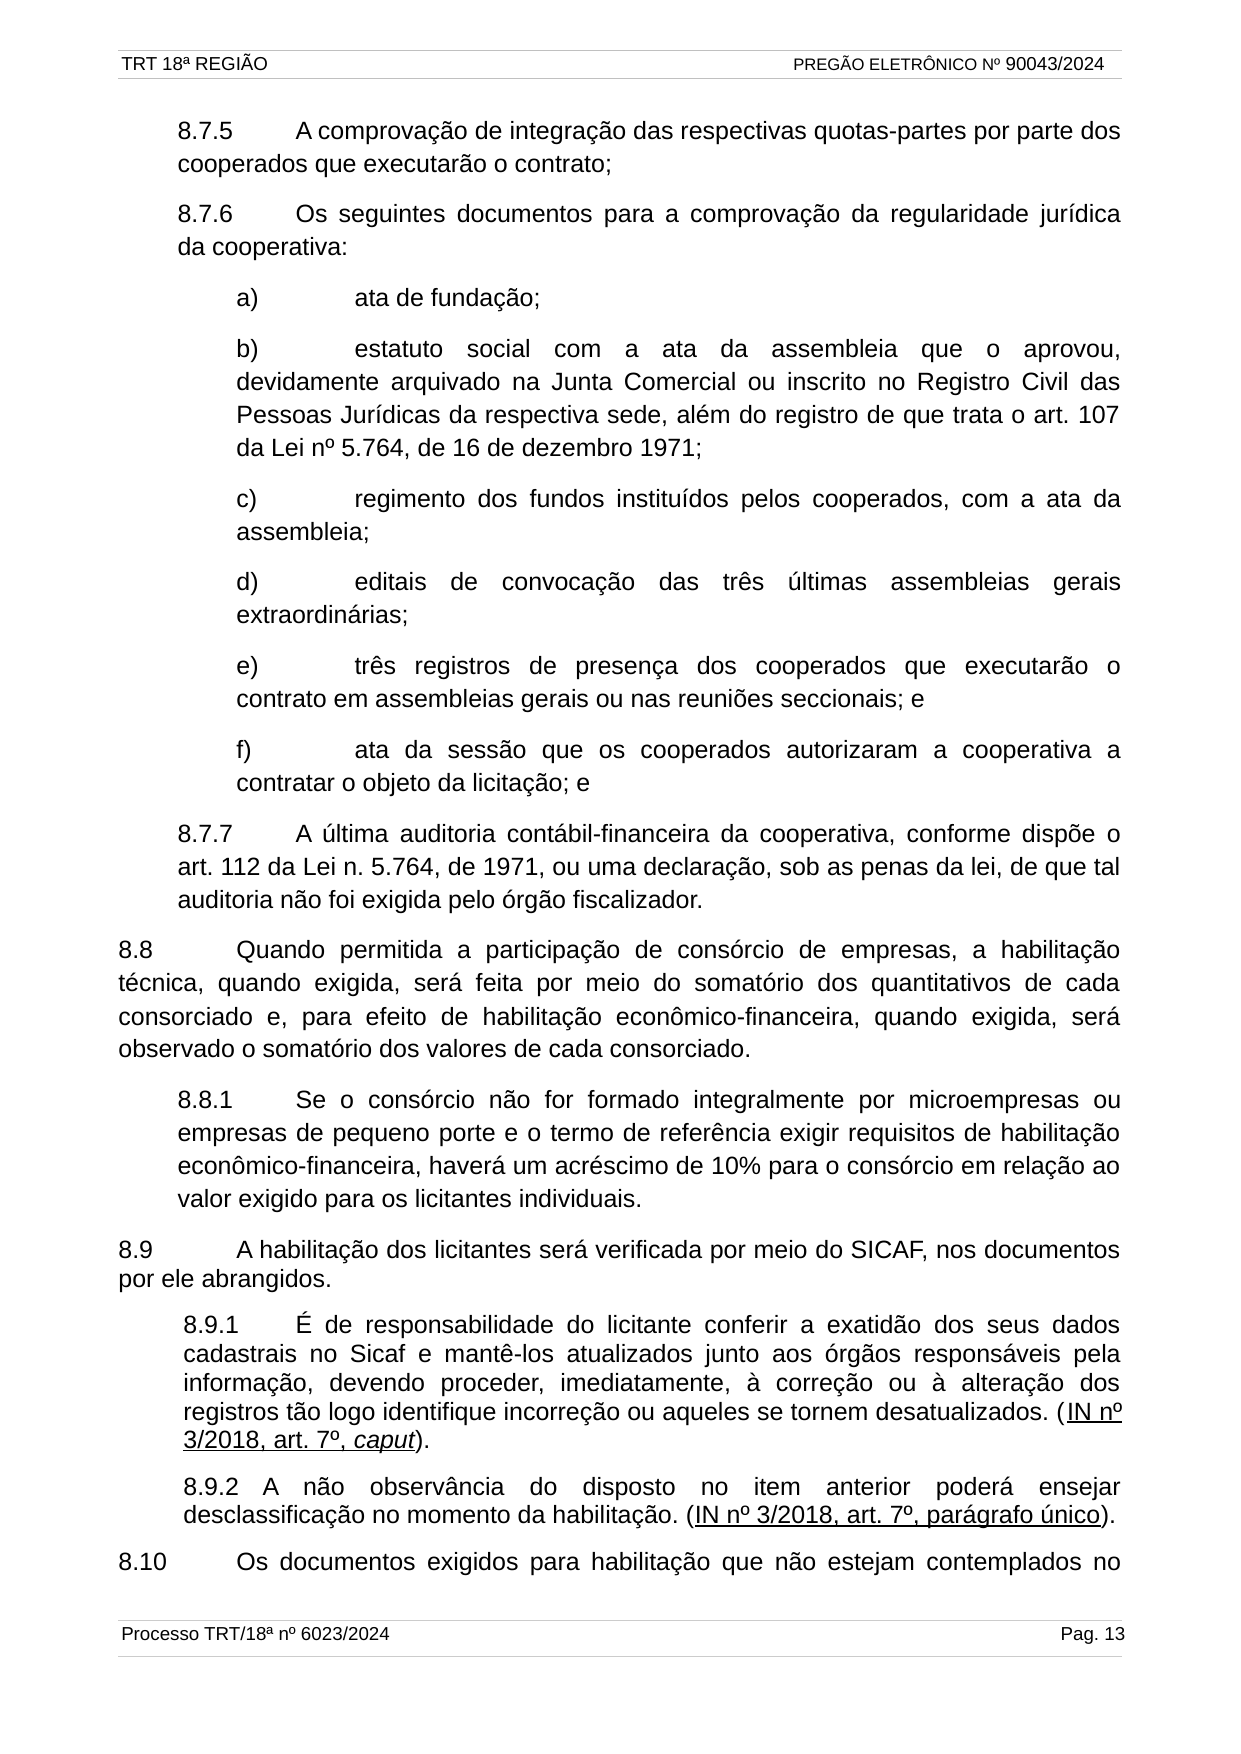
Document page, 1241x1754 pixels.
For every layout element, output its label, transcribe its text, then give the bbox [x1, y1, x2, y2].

text 8.9.2 A não observância do disposto no item anterior poderá ensejar desclassificação no momento da habilitação. (IN nº 3/2018, art. 7º, parágrafo único). [183, 1472, 1122, 1529]
text 8.9.1 É de responsabilidade do licitante conferir a exatidão dos seus dados cadastrais no Sicaf e mantê-los atualizados junto aos órgãos responsáveis pela informação, devendo proceder, imediatamente, à correção ou à alteração dos registros tão logo identifique incorreção ou aqueles se tornem desatualizados. (IN nº 3/2018, art. 7º, caput). [183, 1310, 1122, 1454]
text 8.8.1 Se o consórcio não for formado integralmente por microempresas ou empresas de pequeno porte e o termo de referência exigir requisitos de habilitação econômico-financeira, haverá um acréscimo de 10% para o consórcio em relação ao valor exigido para os licitantes individuais. [177, 1085, 1122, 1213]
text a) ata de fundação; [236, 283, 1122, 312]
text 8.8 Quando permitida a participação de consórcio de empresas, a habilitação técnica, quando exigida, será feita por meio do somatório dos quantitativos de cada consorciado e, para efeito de habilitação econômico-financeira, quando exigida, será observado o somatório dos valores de cada consorciado. [118, 935, 1122, 1063]
text 8.7.5 A comprovação de integração das respectivas quotas-partes por parte dos cooperados que executarão o contrato; [177, 116, 1122, 177]
text 8.7.6 Os seguintes documentos para a comprovação da regularidade jurídica da cooperativa: [177, 199, 1122, 261]
text d) editais de convocação das três últimas assembleias gerais extraordinárias; [236, 567, 1122, 629]
text e) três registros de presença dos cooperados que executarão o contrato em assembleias gerais ou nas reuniões seccionais; e [236, 651, 1122, 713]
text b) estatuto social com a ata da assembleia que o aprovou, devidamente arquivado na Junta Comercial ou inscrito no Registro Civil das Pessoas Jurídicas da respectiva sede, além do registro de que trata o art. 107 da Lei nº 5.764, de 16 de dezembro 1971; [236, 334, 1122, 462]
text 8.10 Os documentos exigidos para habilitação que não estejam contemplados no [118, 1547, 1122, 1576]
text 8.7.7 A última auditoria contábil-financeira da cooperativa, conforme dispõe o art. 112 da Lei n. 5.764, de 1971, ou uma declaração, sob as penas da lei, de que tal auditoria não foi exigida pelo órgão fiscalizador. [177, 819, 1122, 913]
text f) ata da sessão que os cooperados autorizaram a cooperativa a contratar o objeto da licitação; e [236, 735, 1122, 797]
text 8.9 A habilitação dos licitantes será verificada por meio do SICAF, nos documentos por ele abrangidos. [118, 1235, 1122, 1292]
text c) regimento dos fundos instituídos pelos cooperados, com a ata da assembleia; [236, 484, 1122, 545]
